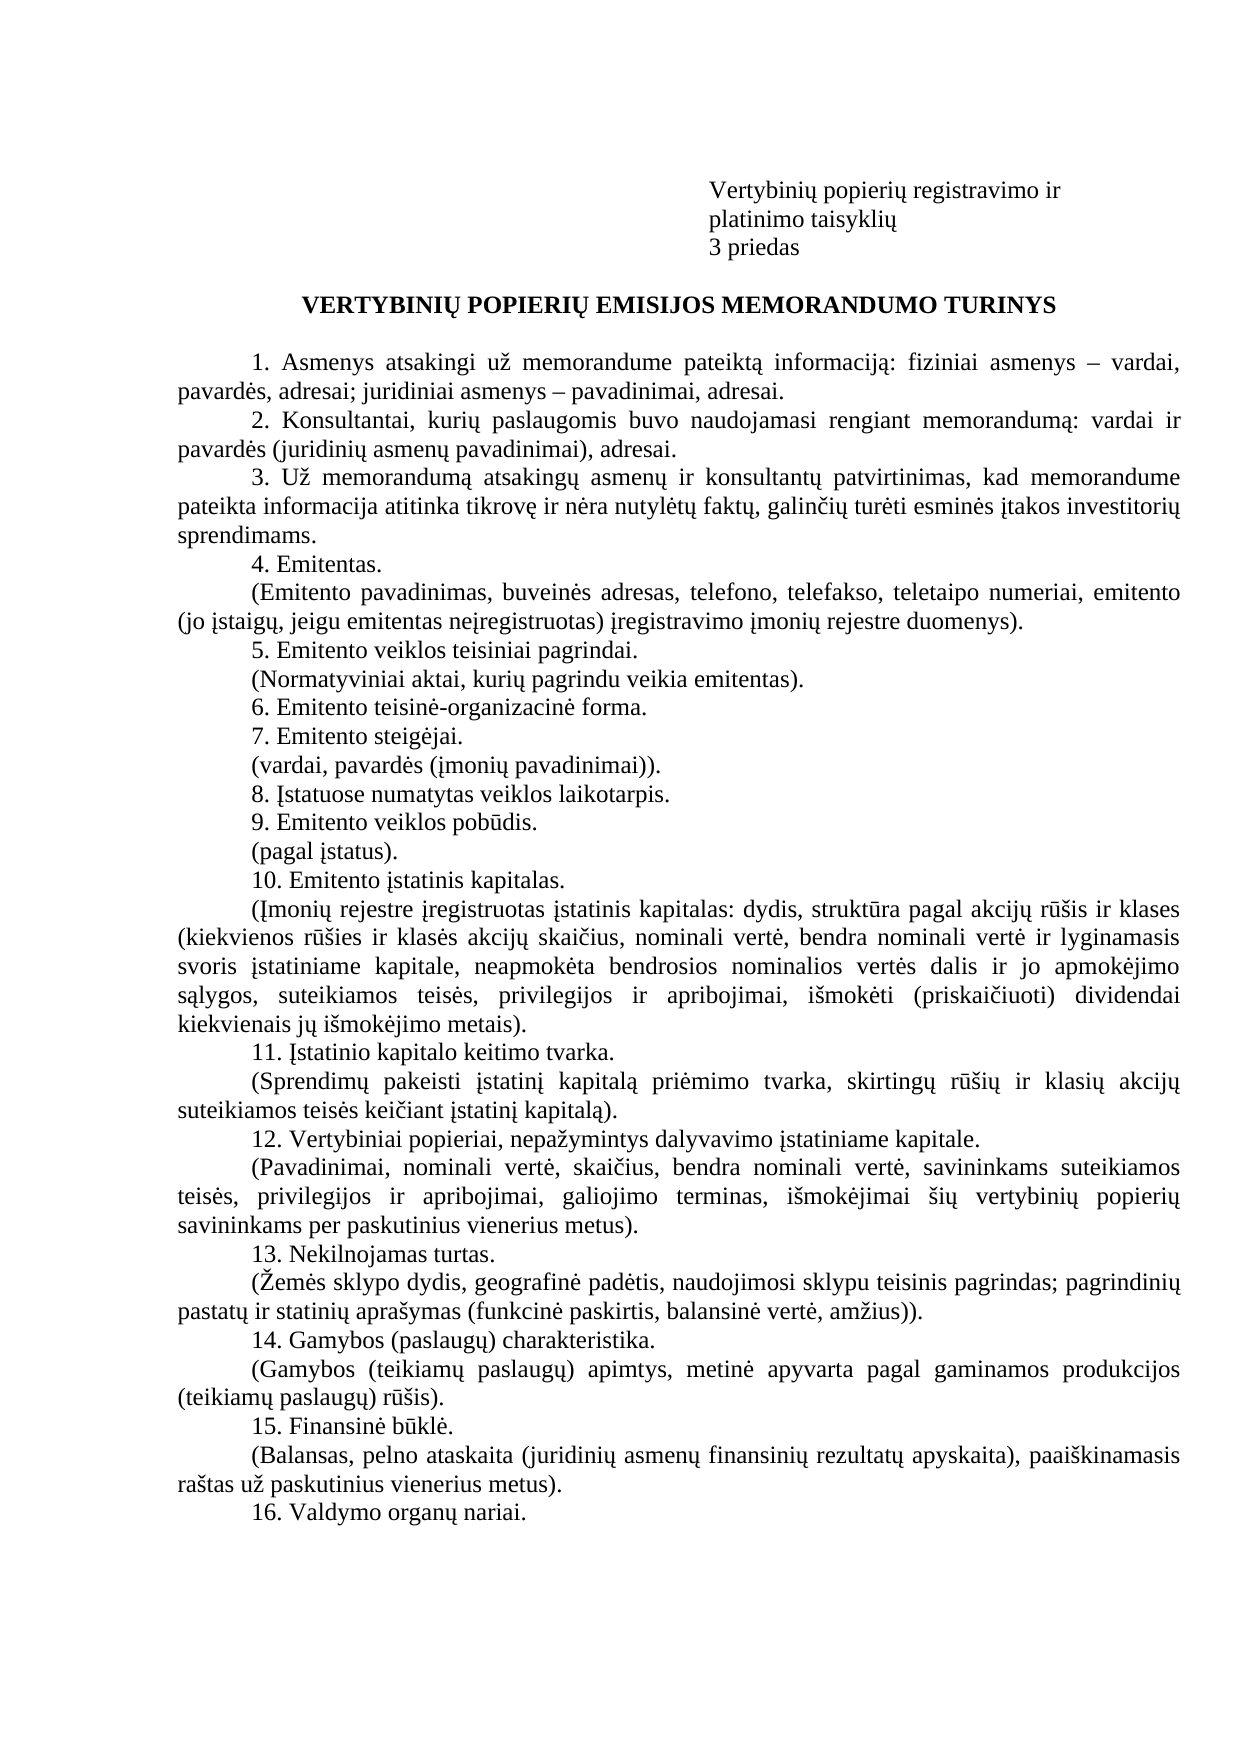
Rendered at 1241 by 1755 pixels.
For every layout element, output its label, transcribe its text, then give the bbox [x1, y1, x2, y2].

text 11. Įstatinio kapitalo keitimo tvarka. [177, 1037, 1181, 1066]
text 16. Valdymo organų nariai. [177, 1497, 1181, 1526]
text platinimo taisyklių [177, 204, 1181, 232]
text (Įmonių rejestre įregistruotas įstatinis kapitalas: dydis, struktūra pagal akcijų rūšis ir klases (kiekvienos rūšies ir klasės akcijų skaičius, nominali vertė, bendra nominali vertė ir lyginamasis svoris įstatiniame kapitale, neapmokėta bendrosios nominalios vertės dalis ir jo apmokėjimo sąlygos, suteikiamos teisės, privilegijos ir apribojimai, išmokėti (priskaičiuoti) dividendai kiekvienais jų išmokėjimo metais). [177, 894, 1181, 1037]
text (Balansas, pelno ataskaita (juridinių asmenų finansinių rezultatų apyskaita), paaiškinamasis raštas už paskutinius vienerius metus). [177, 1440, 1181, 1497]
text 3 priedas [177, 232, 1181, 261]
text 6. Emitento teisinė-organizacinė forma. [177, 692, 1181, 721]
text 14. Gamybos (paslaugų) charakteristika. [177, 1325, 1181, 1354]
text (Sprendimų pakeisti įstatinį kapitalą priėmimo tvarka, skirtingų rūšių ir klasių akcijų suteikiamos teisės keičiant įstatinį kapitalą). [177, 1066, 1181, 1124]
text 7. Emitento steigėjai. [177, 721, 1181, 750]
text 1. Asmenys atsakingi už memorandume pateiktą informaciją: fiziniai asmenys – vardai, pavardės, adresai; juridiniai asmenys – pavadinimai, adresai. [177, 347, 1181, 405]
text (Emitento pavadinimas, buveinės adresas, telefono, telefakso, teletaipo numeriai, emitento (jo įstaigų, jeigu emitentas neįregistruotas) įregistravimo įmonių rejestre duomenys). [177, 577, 1181, 635]
text VERTYBINIŲ POPIERIŲ EMISIJOS MEMORANDUMO TURINYS [177, 290, 1181, 319]
text 13. Nekilnojamas turtas. [177, 1239, 1181, 1267]
text (Normatyviniai aktai, kurių pagrindu veikia emitentas). [177, 664, 1181, 692]
text (Gamybos (teikiamų paslaugų) apimtys, metinė apyvarta pagal gaminamos produkcijos (teikiamų paslaugų) rūšis). [177, 1354, 1181, 1411]
text 9. Emitento veiklos pobūdis. [177, 807, 1181, 836]
text Vertybinių popierių registravimo ir [177, 175, 1181, 204]
text (vardai, pavardės (įmonių pavadinimai)). [177, 750, 1181, 779]
text 12. Vertybiniai popieriai, nepažymintys dalyvavimo įstatiniame kapitale. [177, 1124, 1181, 1152]
text 3. Už memorandumą atsakingų asmenų ir konsultantų patvirtinimas, kad memorandume pateikta informacija atitinka tikrovę ir nėra nutylėtų faktų, galinčių turėti esminės įtakos investitorių sprendimams. [177, 462, 1181, 549]
text (pagal įstatus). [177, 836, 1181, 865]
text 5. Emitento veiklos teisiniai pagrindai. [177, 635, 1181, 664]
text 10. Emitento įstatinis kapitalas. [177, 865, 1181, 894]
text 15. Finansinė būklė. [177, 1411, 1181, 1440]
text 2. Konsultantai, kurių paslaugomis buvo naudojamasi rengiant memorandumą: vardai ir pavardės (juridinių asmenų pavadinimai), adresai. [177, 405, 1181, 462]
text 4. Emitentas. [177, 549, 1181, 577]
text (Pavadinimai, nominali vertė, skaičius, bendra nominali vertė, savininkams suteikiamos teisės, privilegijos ir apribojimai, galiojimo terminas, išmokėjimai šių vertybinių popierių savininkams per paskutinius vienerius metus). [177, 1152, 1181, 1239]
text (Žemės sklypo dydis, geografinė padėtis, naudojimosi sklypu teisinis pagrindas; pagrindinių pastatų ir statinių aprašymas (funkcinė paskirtis, balansinė vertė, amžius)). [177, 1267, 1181, 1325]
text 8. Įstatuose numatytas veiklos laikotarpis. [177, 779, 1181, 807]
